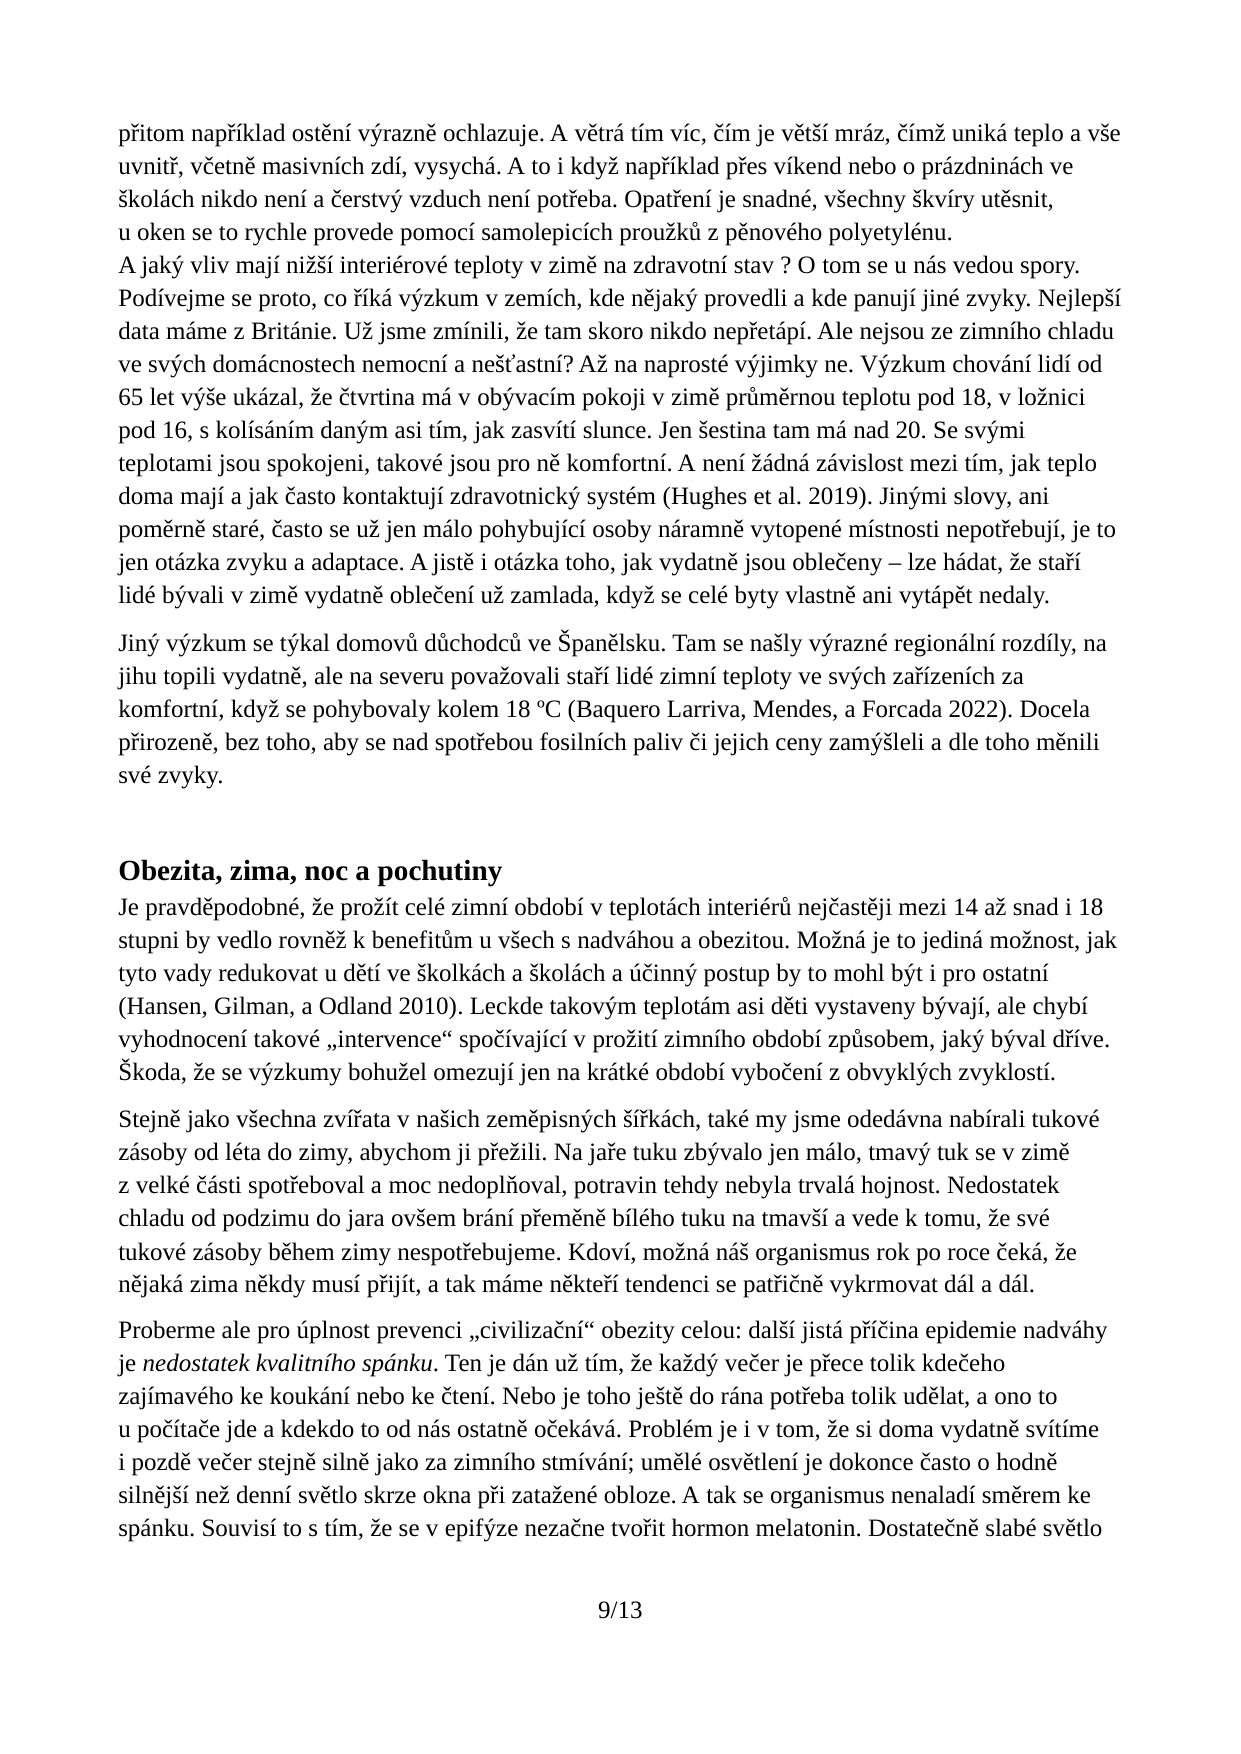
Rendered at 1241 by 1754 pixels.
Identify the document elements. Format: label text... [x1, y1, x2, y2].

text Stejně jako všechna zvířata v našich zeměpisných šířkách, také my jsme odedávna nabírali tukové zásoby od léta do zimy, abychom ji přežili. Na jaře tuku zbývalo jen málo, tmavý tuk se v zimě z velké části spotřeboval a moc nedoplňoval, potravin tehdy nebyla trvalá hojnost. Nedostatek chladu od podzimu do jara ovšem brání přeměně bílého tuku na tmavší a vede k tomu, že své tukové zásoby během zimy nespotřebujeme. Kdoví, možná náš organismus rok po roce čeká, že nějaká zima někdy musí přijít, a tak máme někteří tendenci se patřičně vykrmovat dál a dál. [118, 1104, 1122, 1298]
text A jaký vliv mají nižší interiérové teploty v zimě na zdravotní stav ? O tom se u nás vedou spory. Podívejme se proto, co říká výzkum v zemích, kde nějaký provedli a kde panují jiné zvyky. Nejlepší data máme z Británie. Už jsme zmínili, že tam skoro nikdo nepřetápí. Ale nejsou ze zimního chladu ve svých domácnostech nemocní a nešťastní? Až na naprosté výjimky ne. Výzkum chování lidí od 65 let výše ukázal, že čtvrtina má v obývacím pokoji v zimě průměrnou teplotu pod 18, v ložnici pod 16, s kolísáním daným asi tím, jak zasvítí slunce. Jen šestina tam má nad 20. Se svými teplotami jsou spokojeni, takové jsou pro ně komfortní. A není žádná závislost mezi tím, jak teplo doma mají a jak často kontaktují zdravotnický systém (Hughes et al. 2019). Jinými slovy, ani poměrně staré, často se už jen málo pohybující osoby náramně vytopené místnosti nepotřebují, je to jen otázka zvyku a adaptace. A jistě i otázka toho, jak vydatně jsou oblečeny – lze hádat, že staří lidé bývali v zimě vydatně oblečení už zamlada, když se celé byty vlastně ani vytápět nedaly. [118, 250, 1122, 609]
text přitom například ostění výrazně ochlazuje. A větrá tím víc, čím je větší mráz, čímž uniká teplo a vše uvnitř, včetně masivních zdí, vysychá. A to i když například přes víkend nebo o prázdninách ve školách nikdo není a čerstvý vzduch není potřeba. Opatření je snadné, všechny škvíry utěsnit, u oken se to rychle provede pomocí samolepicích proužků z pěnového polyetylénu. [118, 118, 1122, 246]
text Proberme ale pro úplnost prevenci „civilizační“ obezity celou: další jistá příčina epidemie nadváhy je nedostatek kvalitního spánku. Ten je dán už tím, že každý večer je přece tolik kdečeho zajímavého ke koukání nebo ke čtení. Nebo je toho ještě do rána potřeba tolik udělat, a ono to u počítače jde a kdekdo to od nás ostatně očekává. Problém je i v tom, že si doma vydatně svítíme i pozdě večer stejně silně jako za zimního stmívání; umělé osvětlení je dokonce často o hodně silnější než denní světlo skrze okna při zatažené obloze. A tak se organismus nenaladí směrem ke spánku. Souvisí to s tím, že se v epifýze nezačne tvořit hormon melatonin. Dostatečně slabé světlo [118, 1315, 1122, 1542]
subtitle Obezita, zima, noc a pochutiny [118, 853, 1122, 887]
text Je pravděpodobné, že prožít celé zimní období v teplotách interiérů nejčastěji mezi 14 až snad i 18 stupni by vedlo rovněž k benefitům u všech s nadváhou a obezitou. Možná je to jediná možnost, jak tyto vady redukovat u dětí ve školkách a školách a účinný postup by to mohl být i pro ostatní (Hansen, Gilman, a Odland 2010). Leckde takovým teplotám asi děti vystaveny bývají, ale chybí vyhodnocení takové „intervence“ spočívající v prožití zimního období způsobem, jaký býval dříve. Škoda, že se výzkumy bohužel omezují jen na krátké období vybočení z obvyklých zvyklostí. [118, 892, 1122, 1086]
text Jiný výzkum se týkal domovů důchodců ve Španělsku. Tam se našly výrazné regionální rozdíly, na jihu topili vydatně, ale na severu považovali staří lidé zimní teploty ve svých zařízeních za komfortní, když se pohybovaly kolem 18 ºC (Baquero Larriva, Mendes, a Forcada 2022). Docela přirozeně, bez toho, aby se nad spotřebou fosilních paliv či jejich ceny zamýšleli a dle toho měnili své zvyky. [118, 628, 1122, 789]
